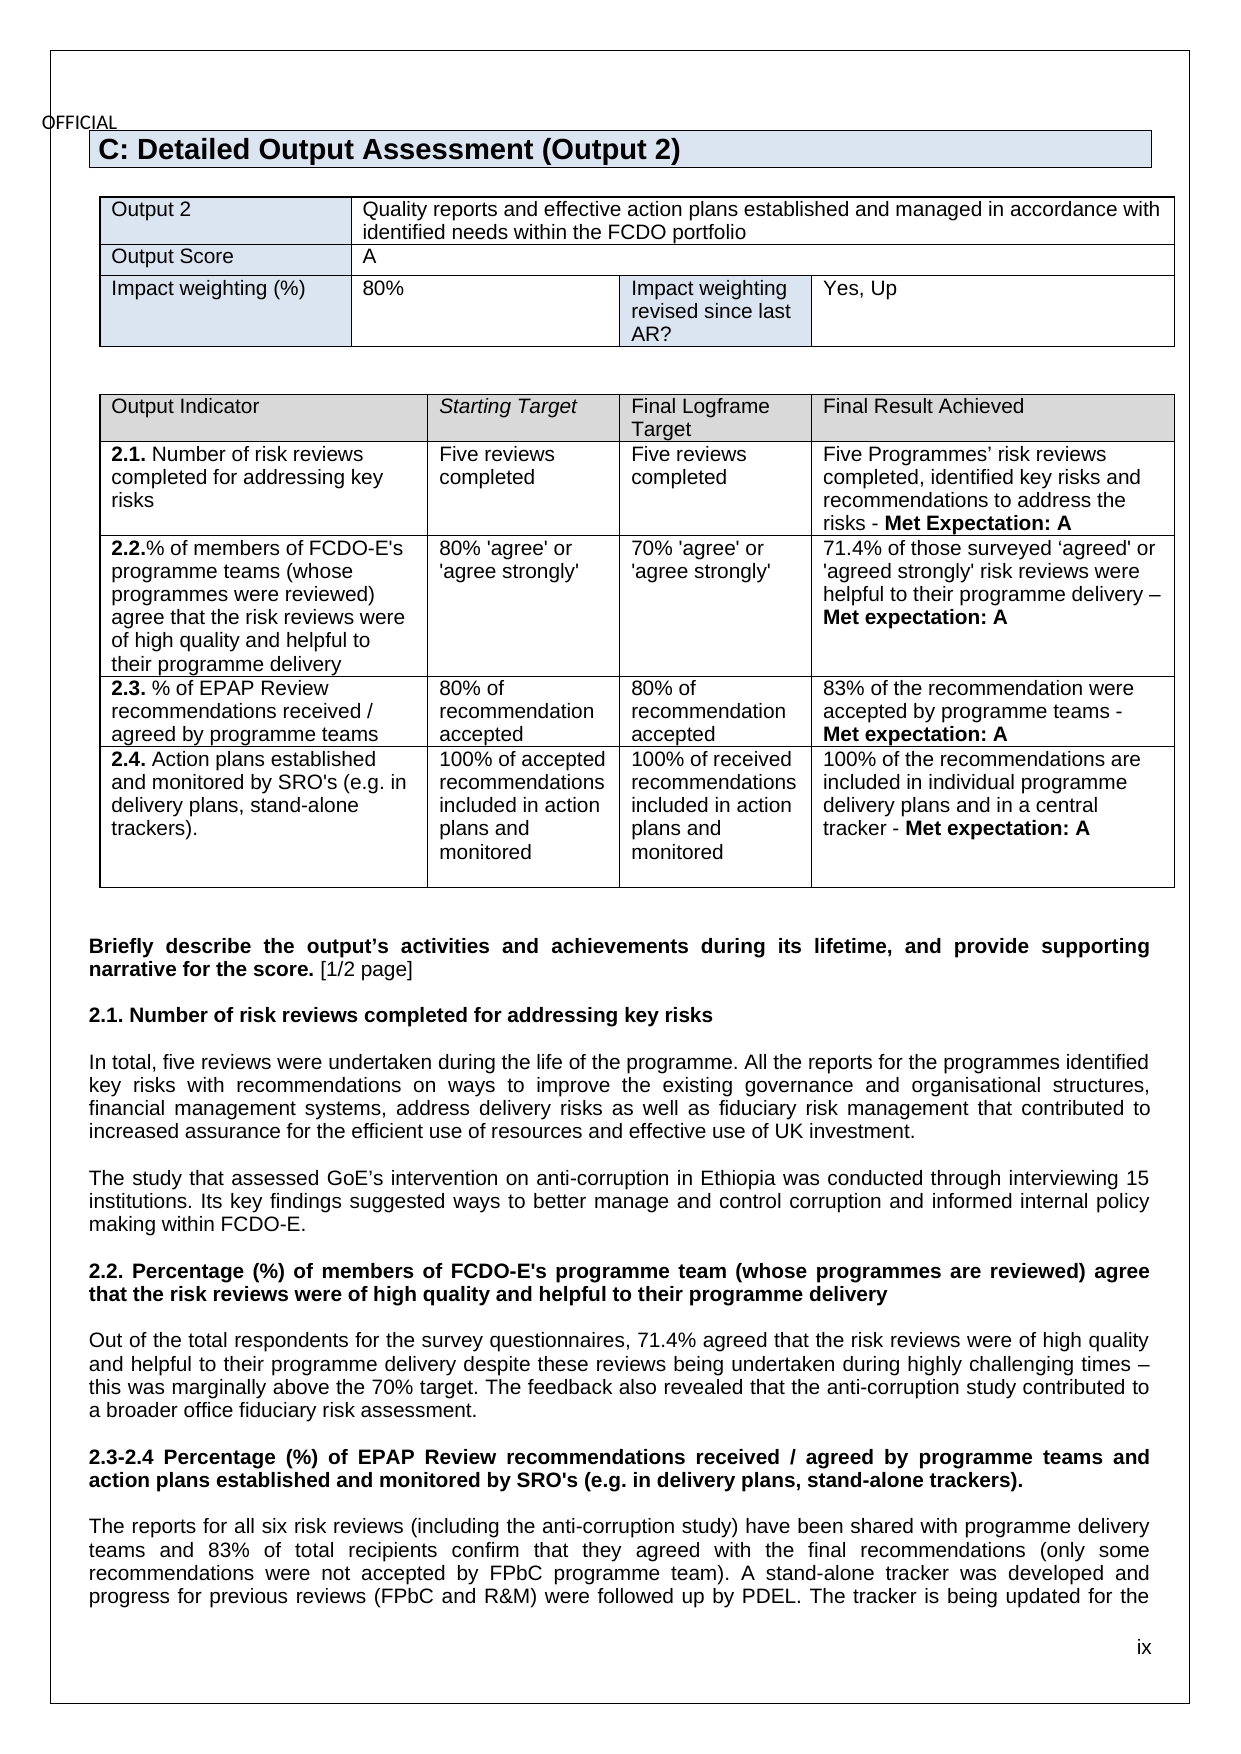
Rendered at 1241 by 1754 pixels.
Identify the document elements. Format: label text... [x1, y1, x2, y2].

table_cell 80% 'agree' or 'agree strongly' [428, 536, 619, 676]
text 2.1. Number of risk reviews completed for addressing key risks [89, 1004, 1152, 1027]
table_cell 2.4. Action plans established and monitored by SRO's (e.g. in delivery plans, stand-alone trackers). [101, 747, 427, 887]
table_cell 80% [352, 276, 619, 346]
table_cell Impact weighting (%) [101, 276, 351, 346]
table_cell Five reviews completed [620, 442, 811, 535]
list Out of the total respondents for the survey questionnaires, 71.4% agreed that the risk reviews were of high quality and helpful to their programme delivery despite these reviews being undertaken during highly challenging times – this was marginally above the 70% target. The feedback also revealed that the anti-corruption study contributed to a broader office fiduciary risk assessment. [89, 1329, 1152, 1422]
text The reports for all six risk reviews (including the anti-corruption study) have been shared with programme delivery teams and 83% of total recipients confirm that they agreed with the final recommendations (only some recommendations were not accepted by FPbC programme team). A stand-alone tracker was developed and progress for previous reviews (FPbC and R&M) were followed up by PDEL. The tracker is being updated for the recent reviews (GEQIP-E, SEED & SET) to monitor progress teams are making on implementing the recommendations from the EPAP II reviews. [89, 1515, 1152, 1608]
table_cell 80% of recommendation accepted [428, 677, 619, 746]
table_header Quality reports and effective action plans established and managed in accordance with identified needs within the FCDO portfolio [352, 198, 1174, 244]
table_header Output 2 [101, 198, 351, 244]
table_cell Final Logframe Target [620, 395, 811, 441]
table_cell 83% of the recommendation were accepted by programme teams - Met expectation: A [812, 677, 1174, 746]
text In total, five reviews were undertaken during the life of the programme. All the reports for the programmes identified key risks with recommendations on ways to improve the existing governance and organisational structures, financial management systems, address delivery risks as well as fiduciary risk management that contributed to increased assurance for the efficient use of resources and effective use of UK investment. [89, 1050, 1152, 1143]
table_cell Yes, Up [812, 276, 1174, 346]
table_cell 100% of accepted recommendations included in action plans and monitored [428, 747, 619, 887]
text The study that assessed GoE’s intervention on anti-corruption in Ethiopia was conducted through interviewing 15 institutions. Its key findings suggested ways to better manage and control corruption and informed internal policy making within FCDO-E. [89, 1166, 1152, 1236]
table_cell Final Result Achieved [812, 395, 1174, 441]
subtitle C: Detailed Output Assessment (Output 2) [90, 131, 1151, 167]
table_cell 100% of received recommendations included in action plans and monitored [620, 747, 811, 887]
table_cell 71.4% of those surveyed ‘agreed' or 'agreed strongly' risk reviews were helpful to their programme delivery – Met expectation: A [812, 536, 1174, 676]
text 2.3-2.4 Percentage (%) of EPAP Review recommendations received / agreed by programme teams and action plans established and monitored by SRO's (e.g. in delivery plans, stand-alone trackers). [89, 1445, 1152, 1492]
table_cell Five Programmes’ risk reviews completed, identified key risks and recommendations to address the risks - Met Expectation: A [812, 442, 1174, 535]
table_cell Output Score [101, 245, 351, 275]
table_cell 80% of recommendation accepted [620, 677, 811, 746]
text 2.2. Percentage (%) of members of FCDO-E's programme team (whose programmes are reviewed) agree that the risk reviews were of high quality and helpful to their programme delivery [89, 1259, 1152, 1306]
table_cell 70% 'agree' or 'agree strongly' [620, 536, 811, 676]
table_cell [100, 347, 1174, 394]
table_cell Impact weighting revised since last AR? [620, 276, 811, 346]
text Briefly describe the output’s activities and achievements during its lifetime, and provide supporting narrative for the score. [1/2 page] [89, 934, 1152, 981]
table_cell Five reviews completed [428, 442, 619, 535]
table_cell A [352, 245, 1174, 275]
table_cell 100% of the recommendations are included in individual programme delivery plans and in a central tracker - Met expectation: A [812, 747, 1174, 887]
table_cell 2.1. Number of risk reviews completed for addressing key risks [101, 442, 427, 535]
table_cell 2.2.% of members of FCDO-E's programme teams (whose programmes were reviewed) agree that the risk reviews were of high quality and helpful to their programme delivery [101, 536, 427, 676]
table_cell 2.3. % of EPAP Review recommendations received / agreed by programme teams [101, 677, 427, 746]
table_cell Output Indicator [101, 395, 427, 441]
table_cell Starting Target [428, 395, 619, 441]
